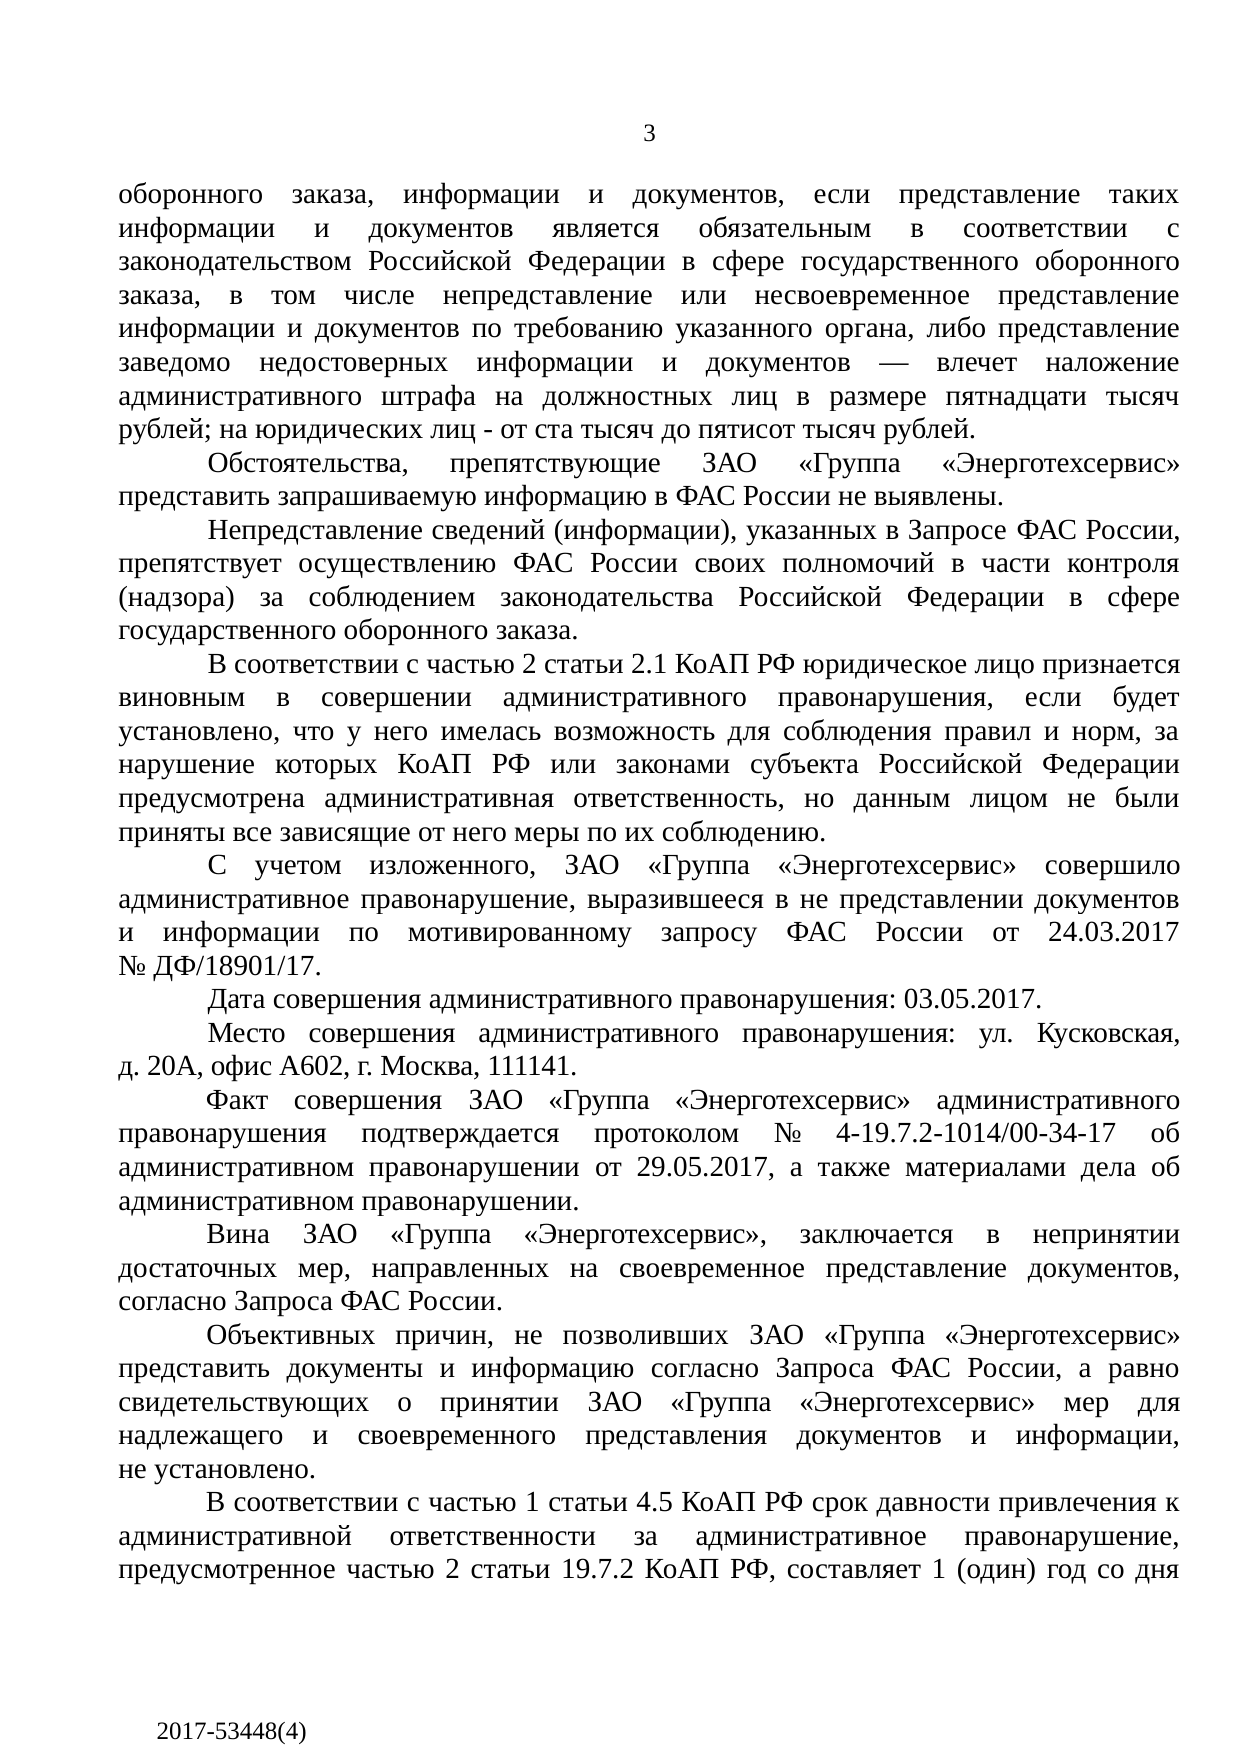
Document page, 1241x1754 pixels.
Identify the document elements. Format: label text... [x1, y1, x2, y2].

text В соответствии с частью 2 статьи 2.1 КоАП РФ юридическое лицо признается виновным в совершении административного правонарушения, если будет установлено, что у него имелась возможность для соблюдения правил и норм, за нарушение которых КоАП РФ или законами субъекта Российской Федерации предусмотрена административная ответственность, но данным лицом не были приняты все зависящие от него меры по их соблюдению. [118, 646, 1181, 847]
text Факт совершения ЗАО «Группа «Энерготехсервис» административного правонарушения подтверждается протоколом № 4-19.7.2-1014/00-34-17 об административном правонарушении от 29.05.2017, а также материалами дела об административном правонарушении. [118, 1082, 1181, 1216]
text Место совершения административного правонарушения: ул. Кусковская, д. 20А, офис А602, г. Москва, 111141. [118, 1015, 1181, 1082]
text Объективных причин, не позволивших ЗАО «Группа «Энерготехсервис» представить документы и информацию согласно Запроса ФАС России, а равно свидетельствующих о принятии ЗАО «Группа «Энерготехсервис» мер для надлежащего и своевременного представления документов и информации, не установлено. [118, 1317, 1181, 1484]
text Непредставление сведений (информации), указанных в Запросе ФАС России, препятствует осуществлению ФАС России своих полномочий в части контроля (надзора) за соблюдением законодательства Российской Федерации в сфере государственного оборонного заказа. [118, 512, 1181, 646]
text Обстоятельства, препятствующие ЗАО «Группа «Энерготехсервис» представить запрашиваемую информацию в ФАС России не выявлены. [118, 445, 1181, 512]
text Вина ЗАО «Группа «Энерготехсервис», заключается в непринятии достаточных мер, направленных на своевременное представление документов, согласно Запроса ФАС России. [118, 1216, 1181, 1317]
text Дата совершения административного правонарушения: 03.05.2017. [118, 981, 1181, 1015]
text оборонного заказа, информации и документов, если представление таких информации и документов является обязательным в соответствии с законодательством Российской Федерации в сфере государственного оборонного заказа, в том числе непредставление или несвоевременное представление информации и документов по требованию указанного органа, либо представление заведомо недостоверных информации и документов — влечет наложение административного штрафа на должностных лиц в размере пятнадцати тысяч рублей; на юридических лиц - от ста тысяч до пятисот тысяч рублей. [118, 176, 1181, 445]
text В соответствии с частью 1 статьи 4.5 КоАП РФ срок давности привлечения к административной ответственности за административное правонарушение, предусмотренное частью 2 статьи 19.7.2 КоАП РФ, составляет 1 (один) год со дня [118, 1484, 1181, 1585]
text С учетом изложенного, ЗАО «Группа «Энерготехсервис» совершило административное правонарушение, выразившееся в не представлении документов и информации по мотивированному запросу ФАС России от 24.03.2017 № ДФ/18901/17. [118, 847, 1181, 981]
